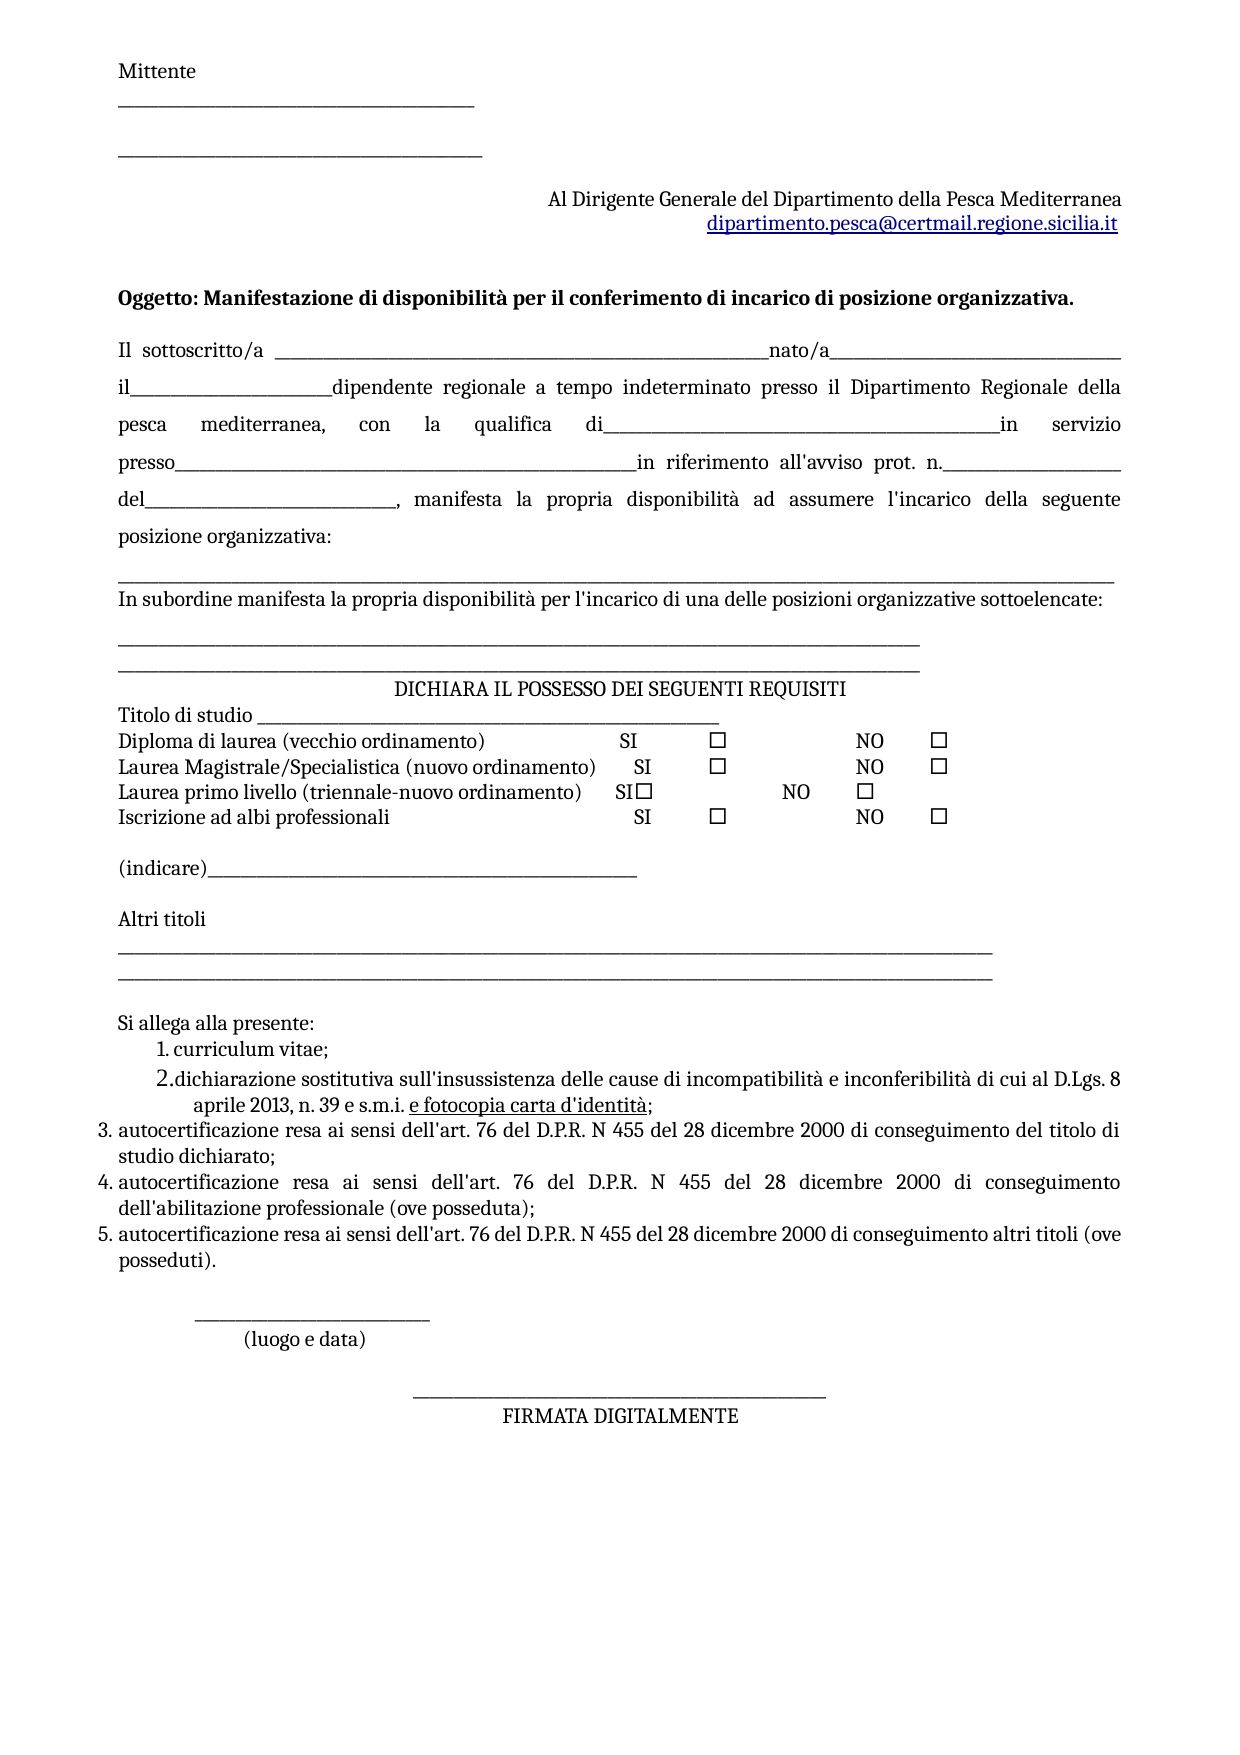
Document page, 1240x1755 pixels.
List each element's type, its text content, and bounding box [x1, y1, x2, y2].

list autocertificazione resa ai sensi dell'art. 76 del D.P.R. N 455 del 28 dicembre 2000 di conseguimento dell'abilitazione professionale (ove posseduta); [98, 1170, 1122, 1221]
text Al Dirigente Generale del Dipartimento della Pesca Mediterranea [483, 186, 1122, 211]
text Laurea primo livello (triennale-nuovo ordinamento) SI  NO  [118, 779, 1122, 805]
text _____________________________ [118, 1300, 1122, 1325]
text ____________________________________________ [118, 86, 1122, 111]
text 1. curriculum vitae; [157, 1037, 1122, 1062]
text dipartimento.pesca@certmail.regione.sicilia.it [483, 211, 1122, 236]
text ___________________________________________________________________________________________________ [118, 650, 1122, 676]
text In subordine manifesta la propria disponibilità per l'incarico di una delle posizioni organizzative sottoelencate: [118, 587, 1122, 612]
text ___________________________________________________________________________________________________________________________ [118, 561, 1122, 586]
text _____________________________________________ [118, 136, 1122, 161]
text Mittente [118, 59, 1122, 84]
list autocertificazione resa ai sensi dell'art. 76 del D.P.R. N 455 del 28 dicembre 2000 di conseguimento del titolo di studio dichiarato; [98, 1118, 1122, 1169]
text Oggetto: Manifestazione di disponibilità per il conferimento di incarico di posizione organizzativa. [118, 286, 1122, 311]
text (luogo e data) [118, 1326, 1122, 1351]
text DICHIARA IL POSSESSO DEI SEGUENTI REQUISITI [118, 676, 1122, 702]
text Laurea Magistrale/Specialistica (nuovo ordinamento) SI  NO  [118, 754, 1070, 779]
text ____________________________________________________________________________________________________________ [118, 959, 1008, 984]
text FIRMATA DIGITALMENTE [118, 1404, 1122, 1429]
text Il sottoscritto/a _____________________________________________________________nato/a____________________________________ il_________________________dipendente regionale a tempo indeterminato presso il Dipartimento Regionale della pesca mediterranea, con la qualifica di_________________________________________________in servizio presso_________________________________________________________in riferimento all'avviso prot. n.______________________ del_______________________________, manifesta la propria disponibilità ad assumere l'incarico della seguente posizione organizzativa: [118, 337, 1122, 549]
text Altri titoli [118, 907, 1122, 932]
text Diploma di laurea (vecchio ordinamento) SI  NO  [118, 729, 1070, 754]
text Si allega alla presente: [118, 1011, 1008, 1036]
text ___________________________________________________ [118, 1376, 1121, 1402]
text Titolo di studio _________________________________________________________ [118, 703, 1122, 728]
text ____________________________________________________________________________________________________________ [118, 933, 1122, 958]
text Iscrizione ad albi professionali SI  NO  [118, 805, 1122, 830]
text (indicare)_____________________________________________________ [118, 855, 1122, 880]
text ___________________________________________________________________________________________________ [118, 624, 1122, 650]
text 2.dichiarazione sostitutiva sull'insussistenza delle cause di incompatibilità e inconferibilità di cui al D.Lgs. 8 aprile 2013, n. 39 e s.m.i. e fotocopia carta d'identità; [156, 1063, 1122, 1117]
list autocertificazione resa ai sensi dell'art. 76 del D.P.R. N 455 del 28 dicembre 2000 di conseguimento altri titoli (ove posseduti). [98, 1222, 1122, 1273]
